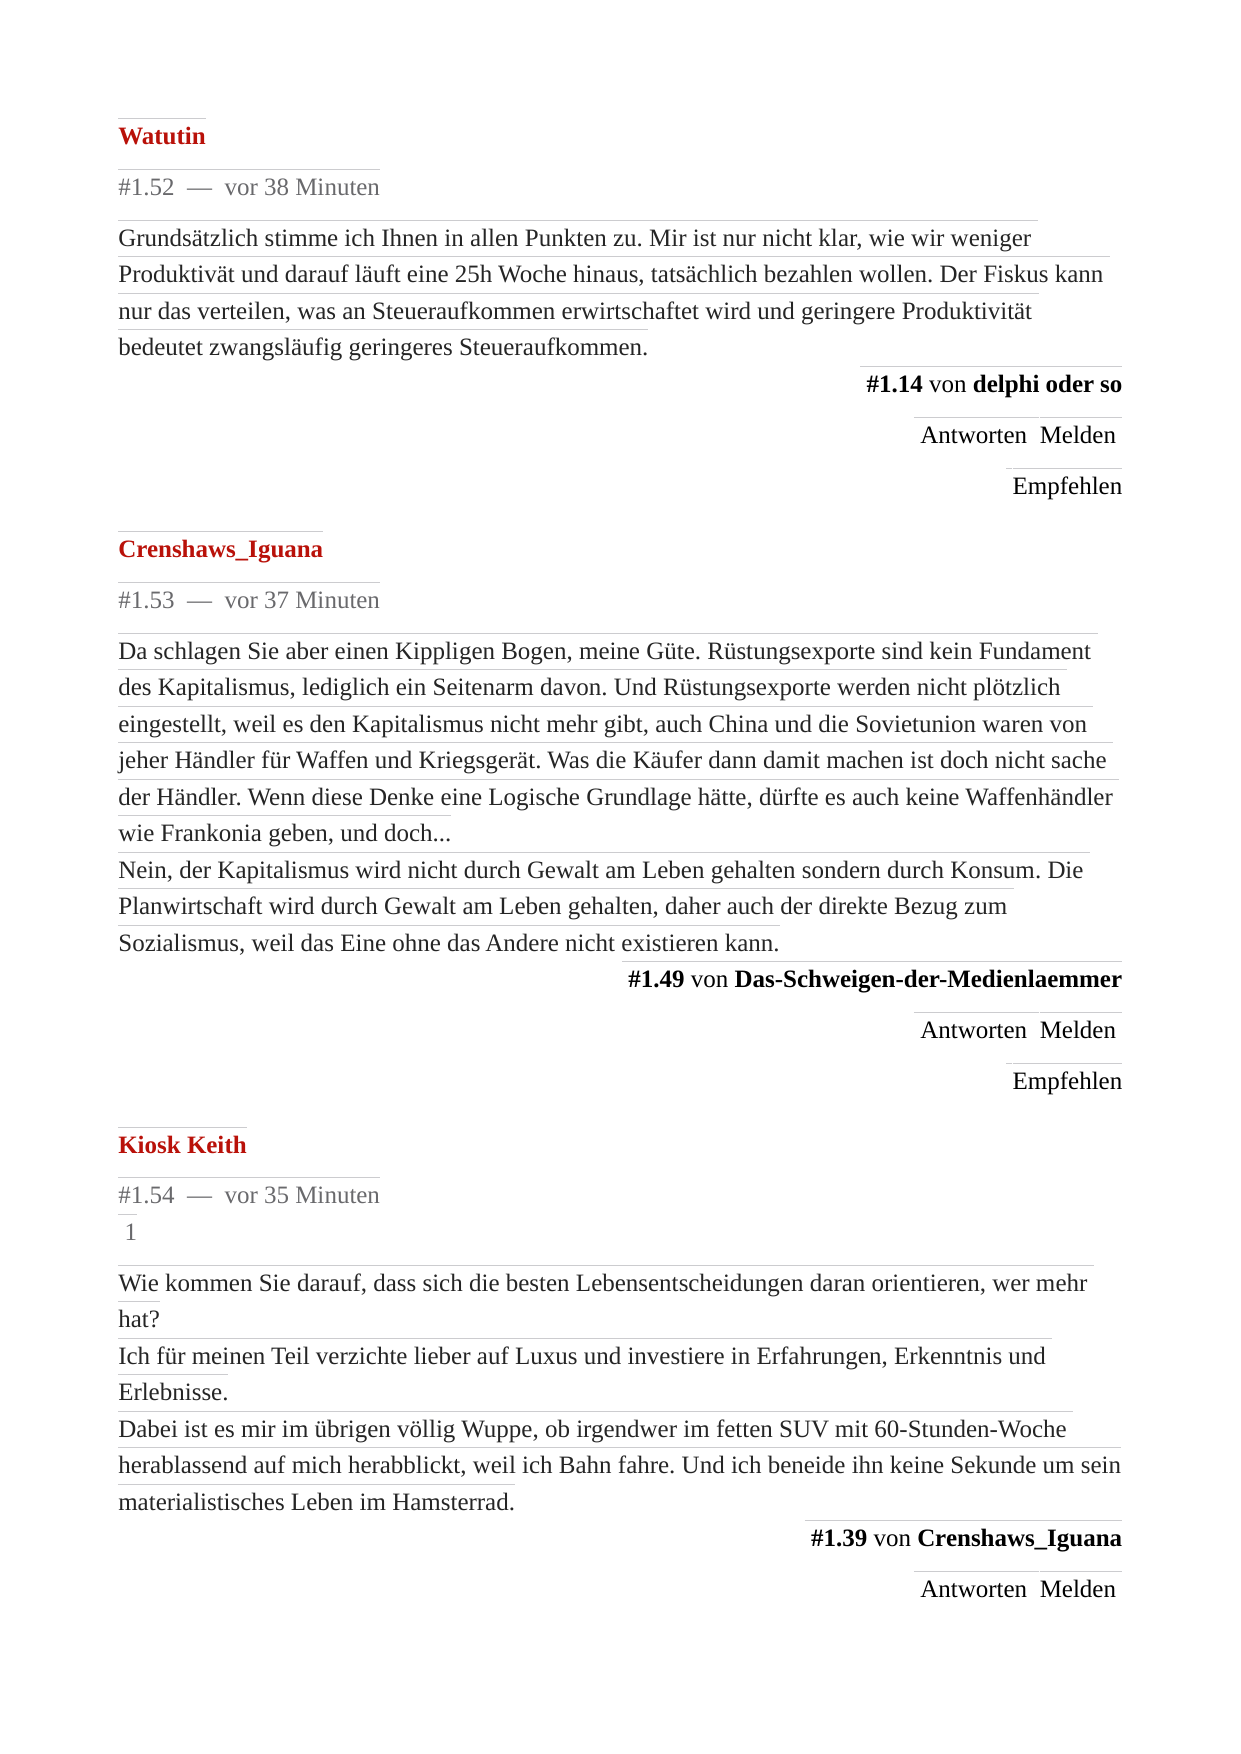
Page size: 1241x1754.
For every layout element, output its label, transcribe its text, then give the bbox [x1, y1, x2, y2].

subtitle Crenshaws_Iguana [118, 531, 1122, 563]
text Empfehlen [118, 468, 1122, 499]
text Wie kommen Sie darauf, dass sich die besten Lebensentscheidungen daran orientieren, wer mehr hat? Ich für meinen Teil verzichte lieber auf Luxus und investiere in Erfahrungen, Erkenntnis und Erlebnisse. Dabei ist es mir im übrigen völlig Wuppe, ob irgendwer im fetten SUV mit 60-Stunden-Woche herablassend auf mich herabblickt, weil ich Bahn fahre. Und ich beneide ihn keine Sekunde um sein materialistisches Leben im Hamsterrad. [118, 1265, 1122, 1515]
text #1.52 — vor 38 Minuten [118, 169, 1122, 201]
text Antworten Melden [118, 417, 1122, 448]
subtitle Kiosk Keith [118, 1127, 1122, 1158]
text Empfehlen [118, 1063, 1122, 1095]
text Da schlagen Sie aber einen Kippligen Bogen, meine Güte. Rüstungsexporte sind kein Fundament des Kapitalismus, lediglich ein Seitenarm davon. Und Rüstungsexporte werden nicht plötzlich eingestellt, weil es den Kapitalismus nicht mehr gibt, auch China und die Sovietunion waren von jeher Händler für Waffen und Kriegsgerät. Was die Käufer dann damit machen ist doch nicht sache der Händler. Wenn diese Denke eine Logische Grundlage hätte, dürfte es auch keine Waffenhändler wie Frankonia geben, und doch... [118, 633, 1122, 847]
text Nein, der Kapitalismus wird nicht durch Gewalt am Leben gehalten sondern durch Konsum. Die Planwirtschaft wird durch Gewalt am Leben gehalten, daher auch der direkte Bezug zum Sozialismus, weil das Eine ohne das Andere nicht existieren kann. [118, 852, 1122, 956]
subtitle Watutin [118, 118, 1122, 150]
text #1.49 von Das-Schweigen-der-Medienlaemmer [118, 961, 1122, 993]
text Antworten Melden [118, 1571, 1122, 1603]
text #1.53 — vor 37 Minuten [118, 582, 1122, 614]
text #1.39 von Crenshaws_Iguana [118, 1520, 1122, 1552]
text 1 [118, 1214, 1122, 1246]
text Grundsätzlich stimme ich Ihnen in allen Punkten zu. Mir ist nur nicht klar, wie wir weniger Produktivät und darauf läuft eine 25h Woche hinaus, tatsächlich bezahlen wollen. Der Fiskus kann nur das verteilen, was an Steueraufkommen erwirtschaftet wird und geringere Produktivität bedeutet zwangsläufig geringeres Steueraufkommen. [118, 220, 1122, 361]
text Antworten Melden [118, 1012, 1122, 1044]
text #1.54 — vor 35 Minuten [118, 1177, 1122, 1209]
text #1.14 von delphi oder so [118, 366, 1122, 397]
